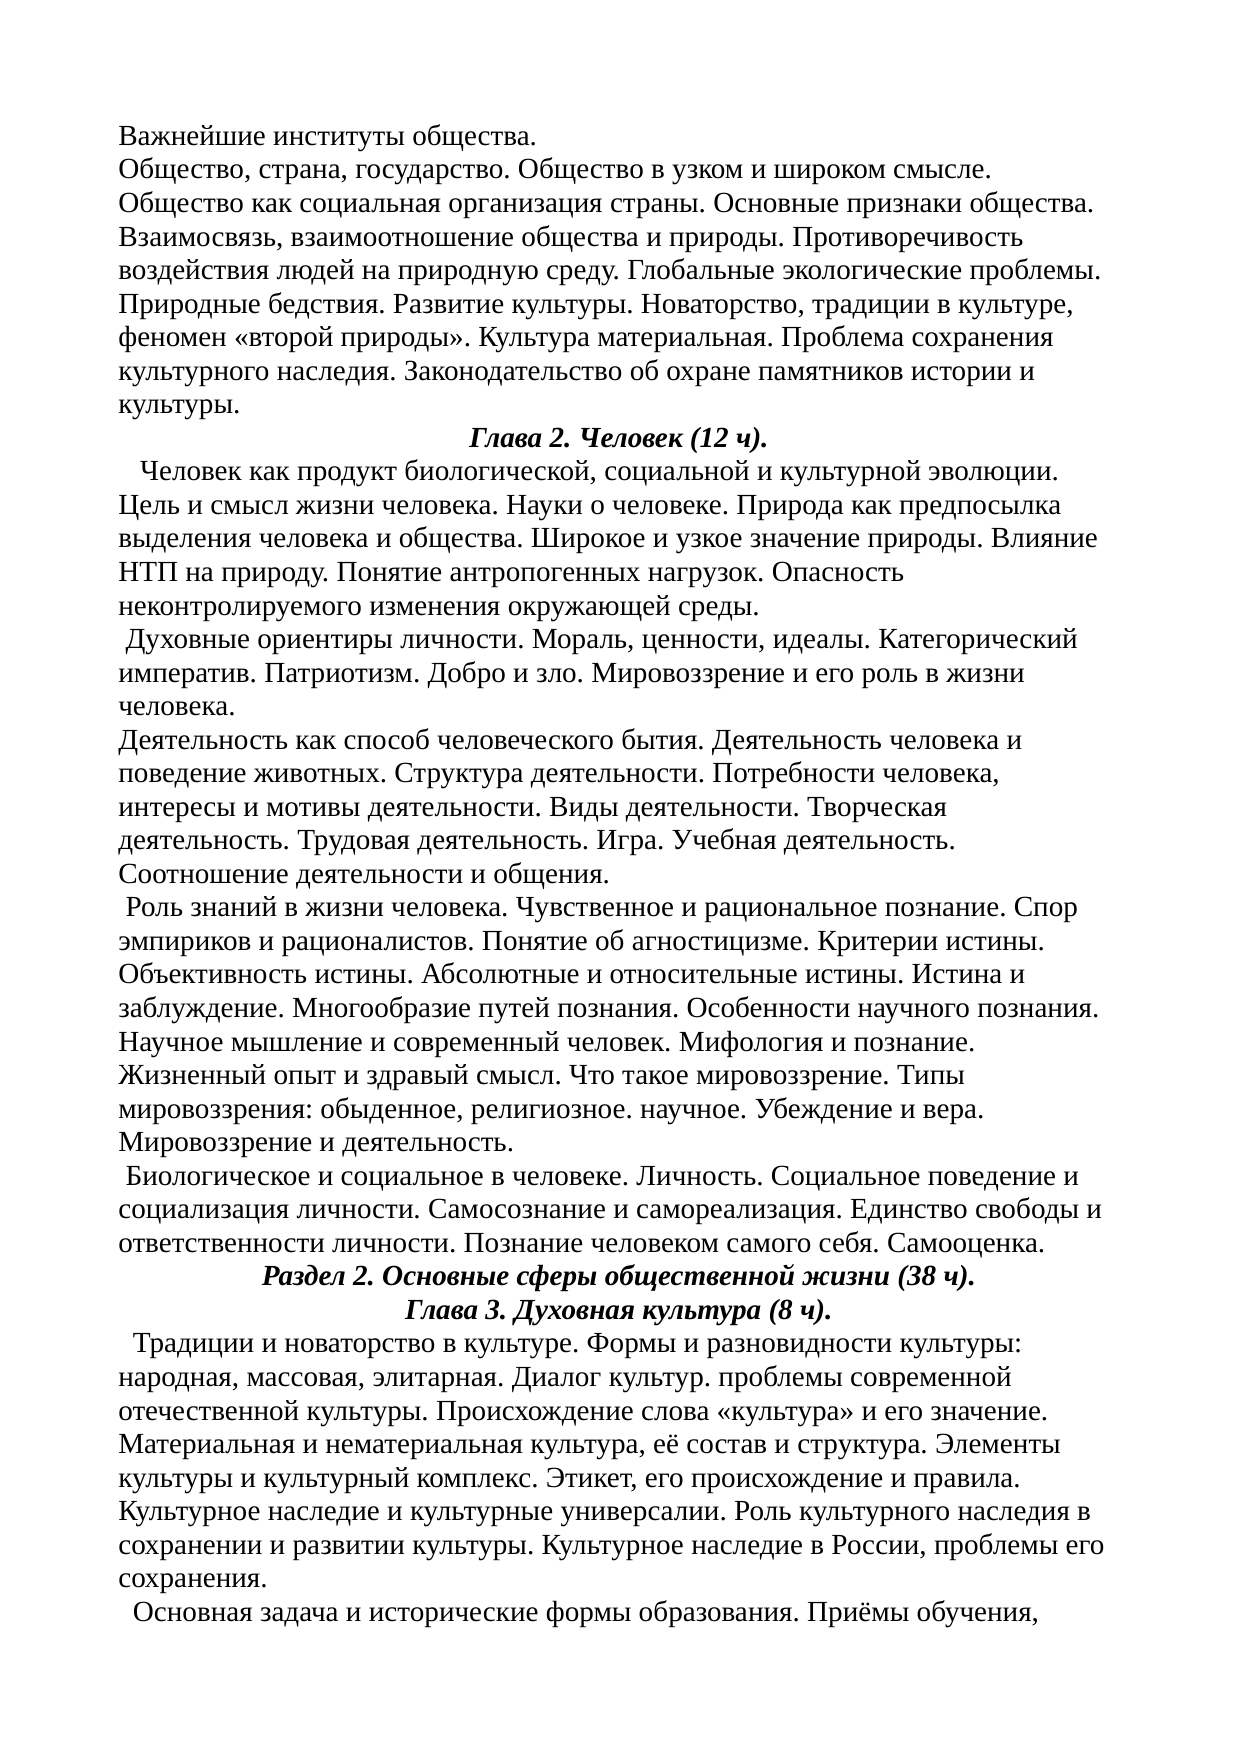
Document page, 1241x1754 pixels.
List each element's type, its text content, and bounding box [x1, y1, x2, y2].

text Человек как продукт биологической, социальной и культурной эволюции. Цель и смысл жизни человека. Науки о человеке. Природа как предпосылка выделения человека и общества. Широкое и узкое значение природы. Влияние НТП на природу. Понятие антропогенных нагрузок. Опасность неконтролируемого изменения окружающей среды. [118, 453, 1122, 621]
text Глава 2. Человек (12 ч). [118, 420, 1122, 453]
text Глава 3. Духовная культура (8 ч). [118, 1292, 1122, 1326]
text Общество, страна, государство. Общество в узком и широком смысле. Общество как социальная организация страны. Основные признаки общества. Взаимосвязь, взаимоотношение общества и природы. Противоречивость воздействия людей на природную среду. Глобальные экологические проблемы. Природные бедствия. Развитие культуры. Новаторство, традиции в культуре, феномен «второй природы». Культура материальная. Проблема сохранения культурного наследия. Законодательство об охране памятников истории и культуры. [118, 152, 1122, 420]
text Биологическое и социальное в человеке. Личность. Социальное поведение и социализация личности. Самосознание и самореализация. Единство свободы и ответственности личности. Познание человеком самого себя. Самооценка. [118, 1158, 1122, 1258]
text Духовные ориентиры личности. Мораль, ценности, идеалы. Категорический императив. Патриотизм. Добро и зло. Мировоззрение и его роль в жизни человека. [118, 621, 1122, 722]
text Традиции и новаторство в культуре. Формы и разновидности культуры: народная, массовая, элитарная. Диалог культур. проблемы современной отечественной культуры. Происхождение слова «культура» и его значение. Материальная и нематериальная культура, её состав и структура. Элементы культуры и культурный комплекс. Этикет, его происхождение и правила. Культурное наследие и культурные универсалии. Роль культурного наследия в сохранении и развитии культуры. Культурное наследие в России, проблемы его сохранения. [118, 1326, 1122, 1594]
text Основная задача и исторические формы образования. Приёмы обучения, [118, 1594, 1122, 1627]
text Важнейшие институты общества. [118, 118, 1122, 152]
text Деятельность как способ человеческого бытия. Деятельность человека и поведение животных. Структура деятельности. Потребности человека, интересы и мотивы деятельности. Виды деятельности. Творческая деятельность. Трудовая деятельность. Игра. Учебная деятельность. Соотношение деятельности и общения. [118, 722, 1122, 889]
text Раздел 2. Основные сферы общественной жизни (38 ч). [118, 1258, 1122, 1292]
text Роль знаний в жизни человека. Чувственное и рациональное познание. Спор эмпириков и рационалистов. Понятие об агностицизме. Критерии истины. Объективность истины. Абсолютные и относительные истины. Истина и заблуждение. Многообразие путей познания. Особенности научного познания. Научное мышление и современный человек. Мифология и познание. Жизненный опыт и здравый смысл. Что такое мировоззрение. Типы мировоззрения: обыденное, религиозное. научное. Убеждение и вера. Мировоззрение и деятельность. [118, 889, 1122, 1158]
